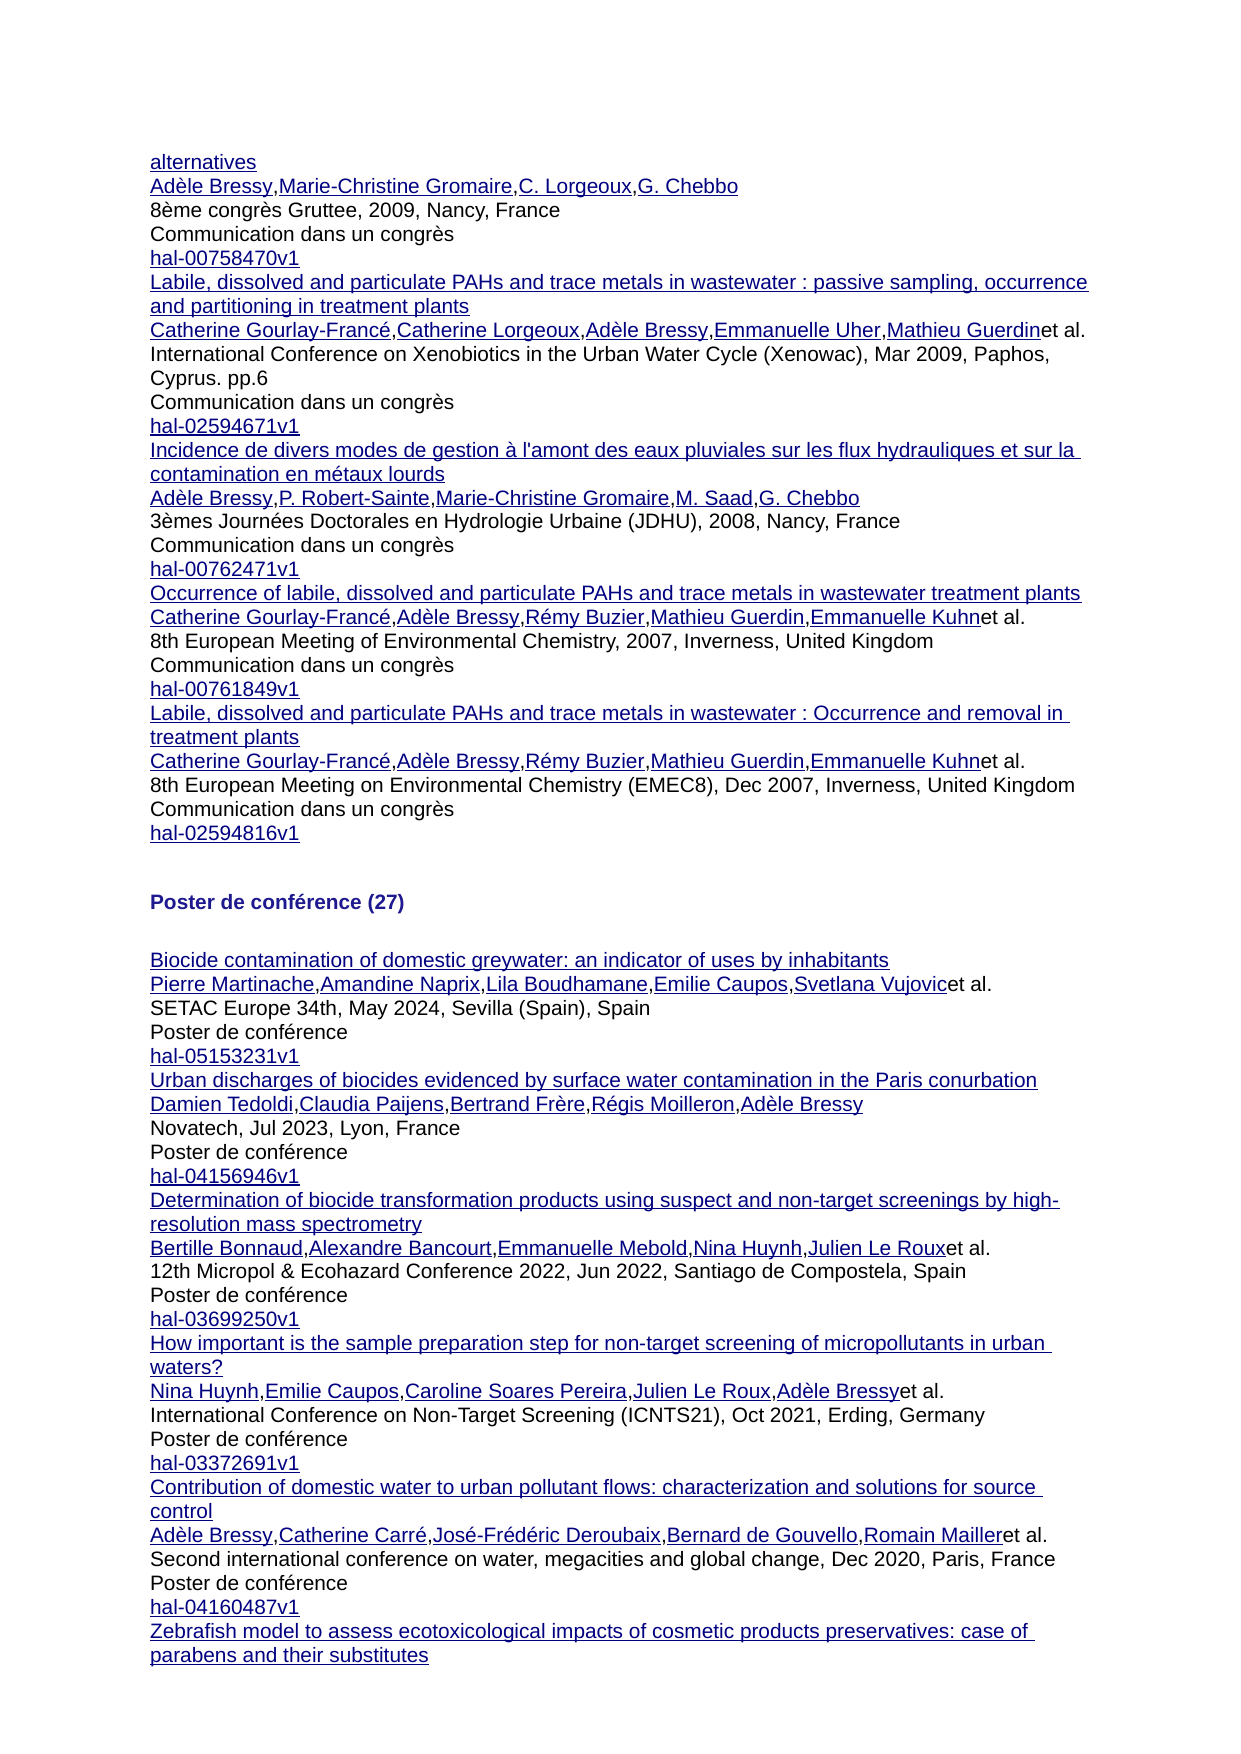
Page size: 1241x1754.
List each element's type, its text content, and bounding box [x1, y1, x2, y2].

table_cell Determination of biocide transformation products using suspect and non-target screenings by high-resolution mass spectrometry Bertille Bonnaud,Alexandre Bancourt,Emmanuelle Mebold,Nina Huynh,Julien Le Rouxet al. 12th Micropol & Ecohazard Conference 2022, Jun 2022, Santiago de Compostela, Spain Poster de conférence hal-03699250v1 [150, 1188, 1090, 1331]
table_cell Labile, dissolved and particulate PAHs and trace metals in wastewater : Occurrence and removal in treatment plants Catherine Gourlay-Francé,Adèle Bressy,Rémy Buzier,Mathieu Guerdin,Emmanuelle Kuhnet al. 8th European Meeting on Environmental Chemistry (EMEC8), Dec 2007, Inverness, United Kingdom Communication dans un congrès hal-02594816v1 [150, 701, 1090, 845]
table_cell Contribution of domestic water to urban pollutant flows: characterization and solutions for source control Adèle Bressy,Catherine Carré,José-Frédéric Deroubaix,Bernard de Gouvello,Romain Mailleret al. Second international conference on water, megacities and global change, Dec 2020, Paris, France Poster de conférence hal-04160487v1 [150, 1475, 1090, 1619]
subtitle Poster de conférence (27) [150, 889, 1090, 913]
table_cell Urban discharges of biocides evidenced by surface water contamination in the Paris conurbation Damien Tedoldi,Claudia Paijens,Bertrand Frère,Régis Moilleron,Adèle Bressy Novatech, Jul 2023, Lyon, France Poster de conférence hal-04156946v1 [150, 1068, 1090, 1187]
table_header Biocide contamination of domestic greywater: an indicator of uses by inhabitants Pierre Martinache,Amandine Naprix,Lila Boudhamane,Emilie Caupos,Svetlana Vujovicet al. SETAC Europe 34th, May 2024, Sevilla (Spain), Spain Poster de conférence hal-05153231v1 [150, 948, 1090, 1068]
table_cell Labile, dissolved and particulate PAHs and trace metals in wastewater : passive sampling, occurrence and partitioning in treatment plants Catherine Gourlay-Francé,Catherine Lorgeoux,Adèle Bressy,Emmanuelle Uher,Mathieu Guerdinet al. International Conference on Xenobiotics in the Urban Water Cycle (Xenowac), Mar 2009, Paphos, Cyprus. pp.6 Communication dans un congrès hal-02594671v1 [150, 270, 1090, 437]
table_cell alternatives Adèle Bressy,Marie-Christine Gromaire,C. Lorgeoux,G. Chebbo 8ème congrès Gruttee, 2009, Nancy, France Communication dans un congrès hal-00758470v1 [150, 150, 1090, 270]
table_cell How important is the sample preparation step for non-target screening of micropollutants in urban waters? Nina Huynh,Emilie Caupos,Caroline Soares Pereira,Julien Le Roux,Adèle Bressyet al. International Conference on Non-Target Screening (ICNTS21), Oct 2021, Erding, Germany Poster de conférence hal-03372691v1 [150, 1331, 1090, 1475]
table_cell Occurrence of labile, dissolved and particulate PAHs and trace metals in wastewater treatment plants Catherine Gourlay-Francé,Adèle Bressy,Rémy Buzier,Mathieu Guerdin,Emmanuelle Kuhnet al. 8th European Meeting of Environmental Chemistry, 2007, Inverness, United Kingdom Communication dans un congrès hal-00761849v1 [150, 581, 1090, 701]
table_cell Zebrafish model to assess ecotoxicological impacts of cosmetic products preservatives: case of parabens and their substitutes [150, 1619, 1090, 1667]
table_cell Incidence de divers modes de gestion à l'amont des eaux pluviales sur les flux hydrauliques et sur la contamination en métaux lourds Adèle Bressy,P. Robert-Sainte,Marie-Christine Gromaire,M. Saad,G. Chebbo 3èmes Journées Doctorales en Hydrologie Urbaine (JDHU), 2008, Nancy, France Communication dans un congrès hal-00762471v1 [150, 438, 1090, 581]
